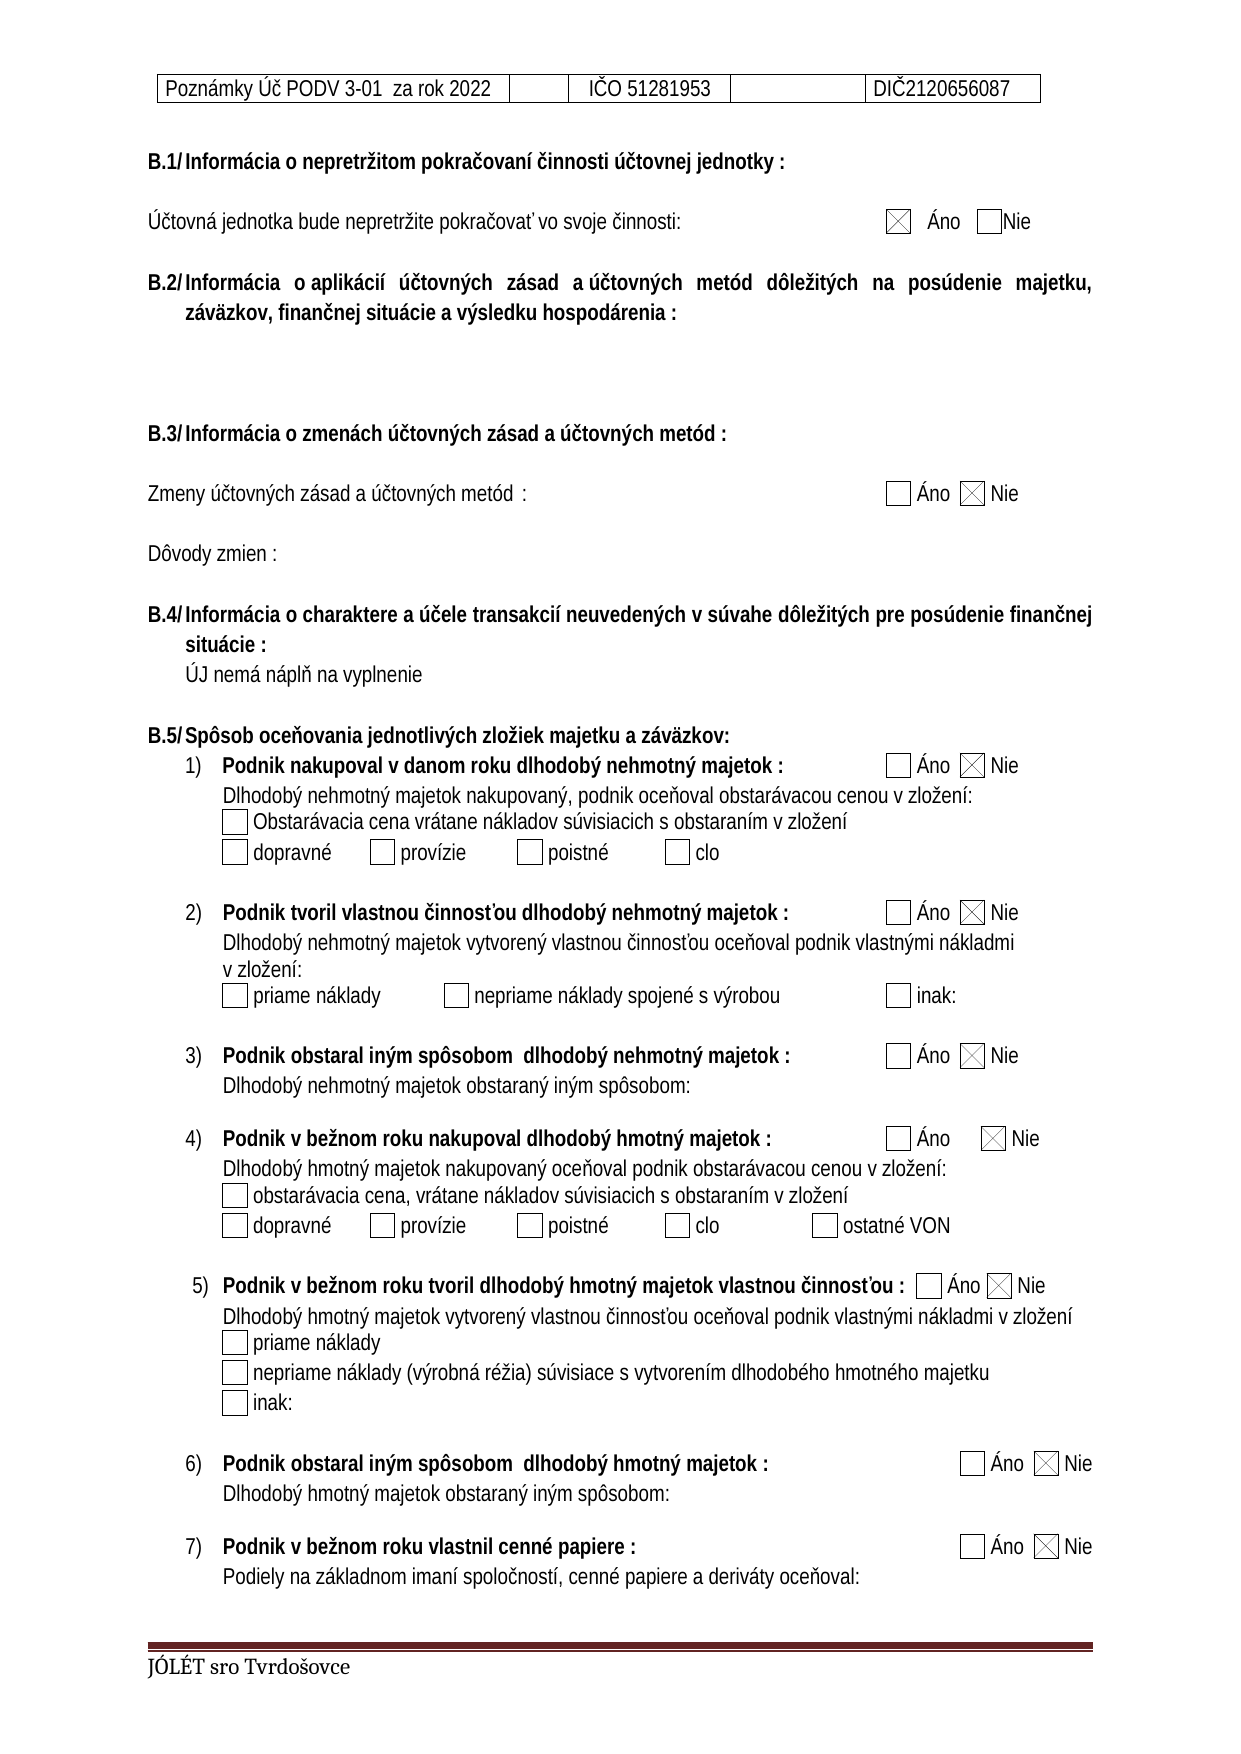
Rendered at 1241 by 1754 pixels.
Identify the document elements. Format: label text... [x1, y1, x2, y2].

list Informácia o zmenách účtovných zásad a účtovných metód : [148, 419, 1093, 446]
text priame náklady nepriame náklady spojené s výrobou inak: [221, 982, 1093, 1008]
list Podnik v bežnom roku vlastnil cenné papiere : Áno Nie [185, 1533, 1034, 1559]
list Informácia o aplikácií účtovných zásad a účtovných metód dôležitých na posúdenie majetku, záväzkov, finančnej situácie a výsledku hospodárenia : [148, 268, 1093, 325]
text ÚJ nemá náplň na vyplnenie [185, 661, 1093, 687]
text Áno Nie [911, 208, 1093, 234]
list Spôsob oceňovania jednotlivých zložiek majetku a záväzkov: [148, 722, 1093, 748]
list Podnik tvoril vlastnou činnosťou dlhodobý nehmotný majetok : Áno Nie [985, 899, 1093, 925]
text Dôvody zmien : [148, 540, 1093, 567]
list Podnik obstaral iným spôsobom dlhodobý hmotný majetok : Áno Nie [185, 1450, 1034, 1476]
text dopravné provízie poistné clo [148, 838, 1093, 865]
text Podiely na základnom imaní spoločností, cenné papiere a deriváty oceňoval: [223, 1563, 1093, 1589]
text Dlhodobý hmotný majetok vytvorený vlastnou činnosťou oceňoval podnik vlastnými nákladmi v zložení [223, 1303, 1093, 1329]
text dopravné provízie poistné clo ostatné VON [148, 1212, 1093, 1238]
text Zmeny účtovných zásad a účtovných metód : Áno [148, 480, 960, 506]
list Informácia o nepretržitom pokračovaní činnosti účtovnej jednotky : [148, 148, 1093, 174]
list Podnik v bežnom roku nakupoval dlhodobý hmotný majetok : Áno Nie [185, 1125, 1093, 1152]
text obstarávacia cena, vrátane nákladov súvisiacich s obstaraním v zložení [185, 1182, 1093, 1208]
list Podnik nakupoval v danom roku dlhodobý nehmotný majetok : Áno Nie [985, 752, 1093, 778]
text priame náklady [185, 1329, 1093, 1355]
text Účtovná jednotka bude nepretržite pokračovať vo svoje činnosti: [148, 208, 886, 234]
list Podnik obstaral iným spôsobom dlhodobý nehmotný majetok : Áno Nie [185, 1042, 1093, 1069]
text Dlhodobý nehmotný majetok obstaraný iným spôsobom: [223, 1072, 1093, 1099]
list Podnik nakupoval v danom roku dlhodobý nehmotný majetok : Áno Nie [185, 752, 960, 778]
text Obstarávacia cena vrátane nákladov súvisiacich s obstaraním v zložení [148, 808, 1093, 835]
text Dlhodobý nehmotný majetok vytvorený vlastnou činnosťou oceňoval podnik vlastnými nákladmi v zložení: [223, 929, 1093, 982]
text nepriame náklady (výrobná réžia) súvisiace s vytvorením dlhodobého hmotného majetku [185, 1359, 1093, 1386]
text Nie [985, 480, 1093, 506]
text Dlhodobý nehmotný majetok nakupovaný, podnik oceňoval obstarávacou cenou v zložení: [223, 782, 1093, 808]
text inak: [185, 1389, 1093, 1416]
text Dlhodobý hmotný majetok obstaraný iným spôsobom: [223, 1480, 1093, 1506]
text Dlhodobý hmotný majetok nakupovaný oceňoval podnik obstarávacou cenou v zložení: [223, 1155, 1093, 1182]
list Podnik tvoril vlastnou činnosťou dlhodobý nehmotný majetok : Áno Nie [185, 899, 960, 925]
list Podnik v bežnom roku tvoril dlhodobý hmotný majetok vlastnou činnosťou : Áno Nie [192, 1272, 1093, 1299]
list Informácia o charaktere a účele transakcií neuvedených v súvahe dôležitých pre posúdenie finančnej situácie : [148, 601, 1093, 657]
